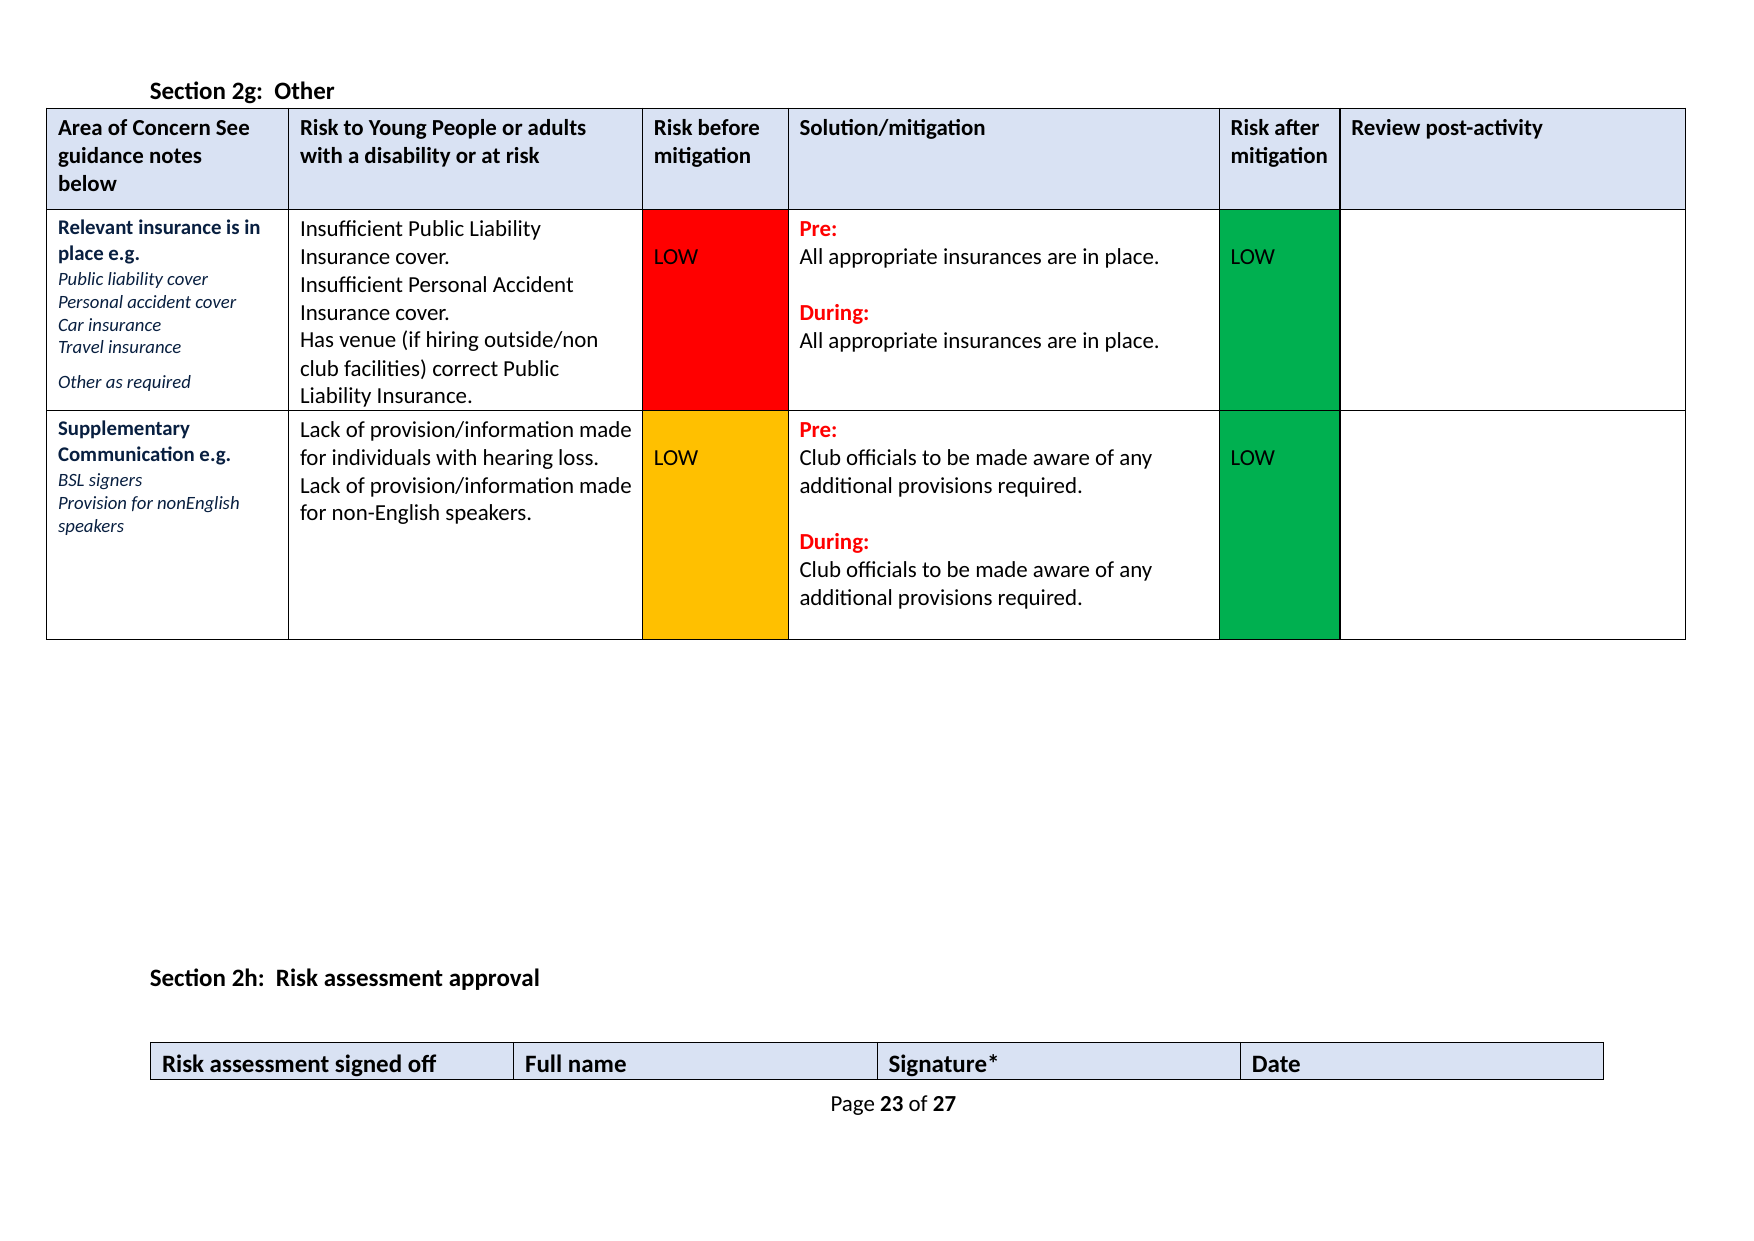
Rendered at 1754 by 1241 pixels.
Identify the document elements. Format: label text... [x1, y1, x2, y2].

table_cell Supplementary Communication e.g. BSL signers Provision for nonEnglish speakers [47, 411, 288, 639]
table_cell LOW [643, 210, 788, 410]
table_header Solution/mitigation [789, 109, 1219, 209]
table_header Full name [514, 1043, 877, 1079]
table_cell Pre: All appropriate insurances are in place. During: All appropriate insurances are in place. [789, 210, 1219, 410]
table_header Signature* [878, 1043, 1240, 1079]
table_header Risk after mitigation [1220, 109, 1339, 209]
table_header Date [1241, 1043, 1603, 1079]
table_header Area of Concern See guidance notes below [47, 109, 288, 209]
table_cell Relevant insurance is in place e.g. Public liability cover Personal accident cover Car insurance Travel insurance Other as required [47, 210, 288, 410]
table_cell LOW [1220, 210, 1339, 410]
table_cell Insufficient Public Liability Insurance cover. Insufficient Personal Accident Insurance cover. Has venue (if hiring outside/non club facilities) correct Public Liability Insurance. [289, 210, 642, 410]
table_cell LOW [643, 411, 788, 639]
table_header Review post-activity [1341, 109, 1685, 209]
table_header Risk to Young People or adults with a disability or at risk [289, 109, 642, 209]
table_header Risk assessment signed off [151, 1043, 513, 1079]
subtitle Section 2h: Risk assessment approval [149, 962, 1605, 993]
table_cell [1341, 210, 1685, 410]
table_cell LOW [1220, 411, 1339, 639]
subtitle Section 2g: Other [149, 75, 1605, 106]
table_cell Pre: Club officials to be made aware of any additional provisions required. During: Club officials to be made aware of any additional provisions required. [789, 411, 1219, 639]
table_header Risk before mitigation [643, 109, 788, 209]
table_cell Lack of provision/information made for individuals with hearing loss. Lack of provision/information made for non-English speakers. [289, 411, 642, 639]
table_cell [1341, 411, 1685, 639]
